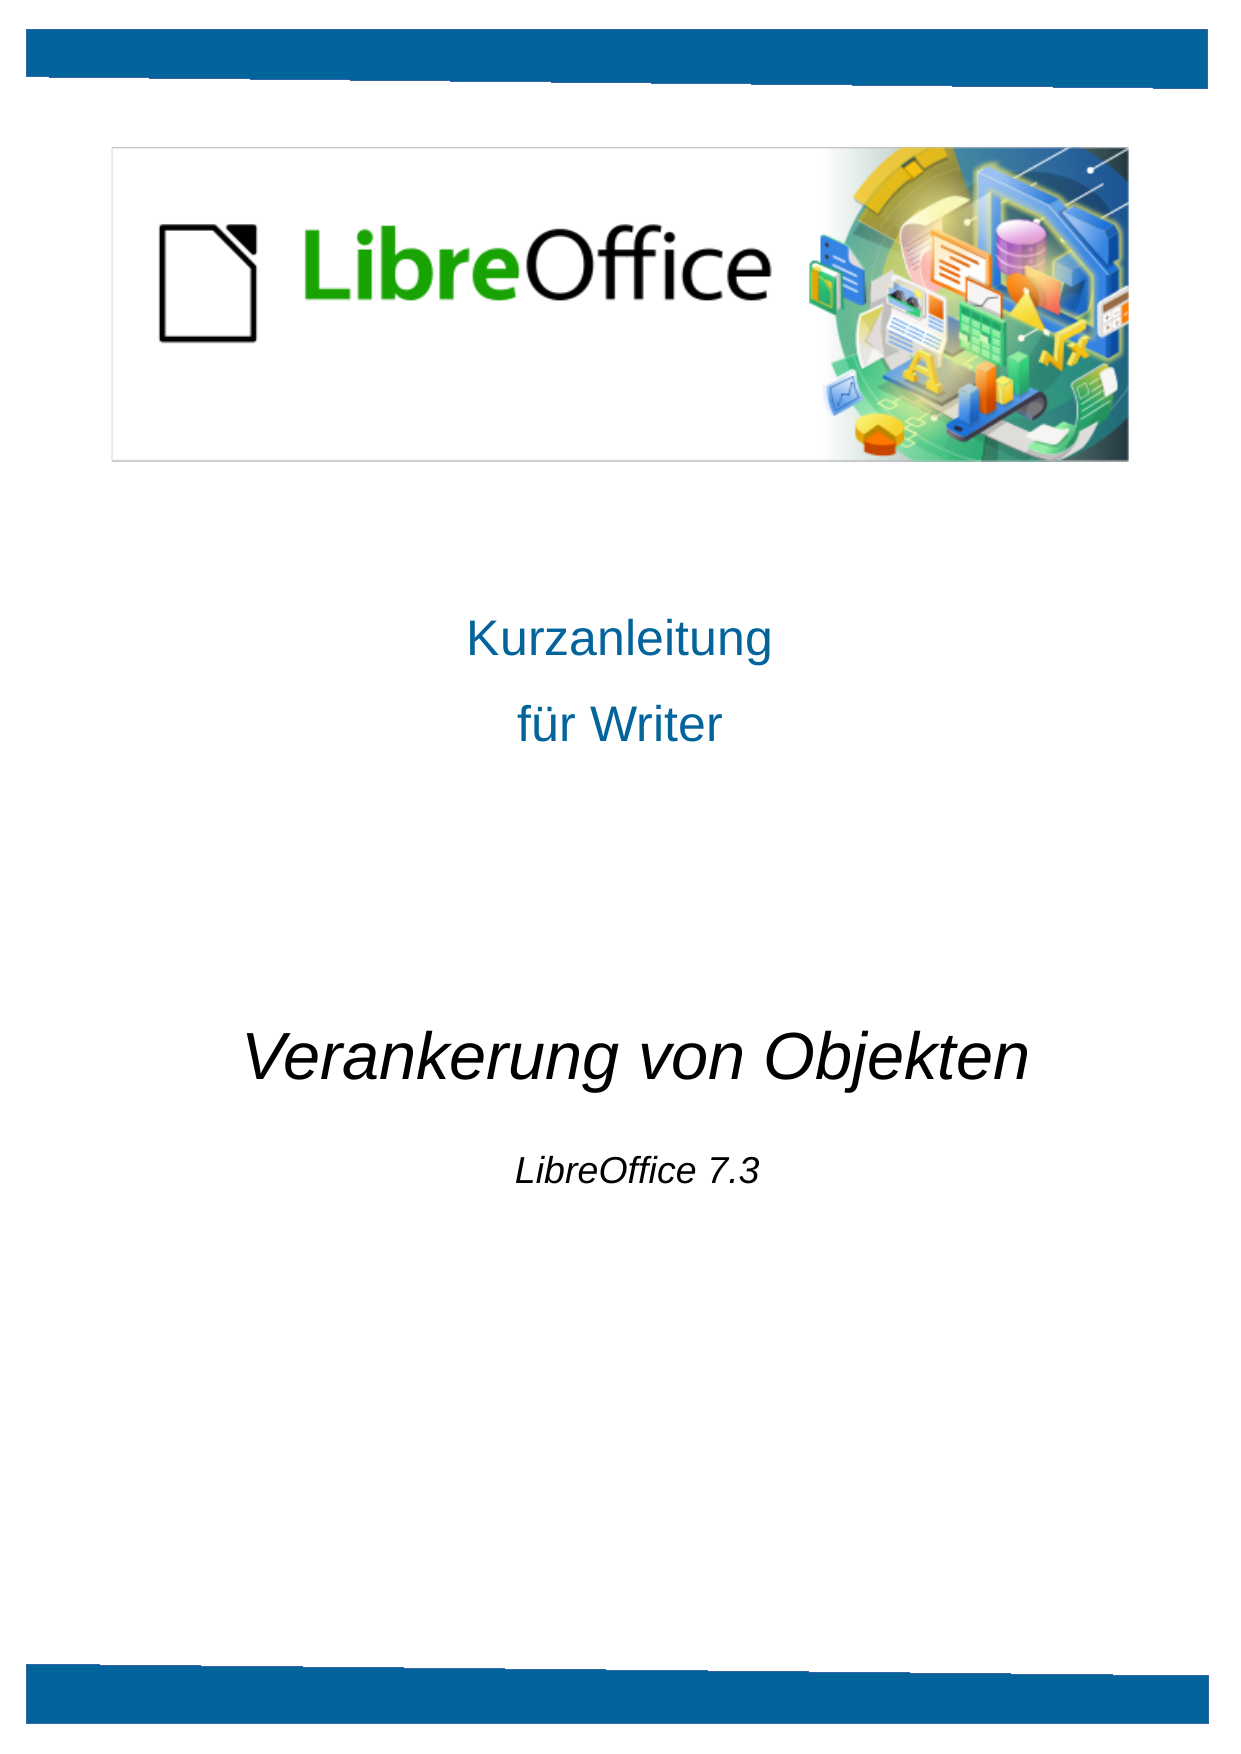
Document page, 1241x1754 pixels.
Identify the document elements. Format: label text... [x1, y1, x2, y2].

picture [111, 147, 1129, 462]
text LibreOffice 7.3 [67, 1149, 1211, 1192]
text Kurzanleitung für Writer [29, 29, 1211, 752]
text Verankerung von Objekten [67, 1017, 1211, 1093]
